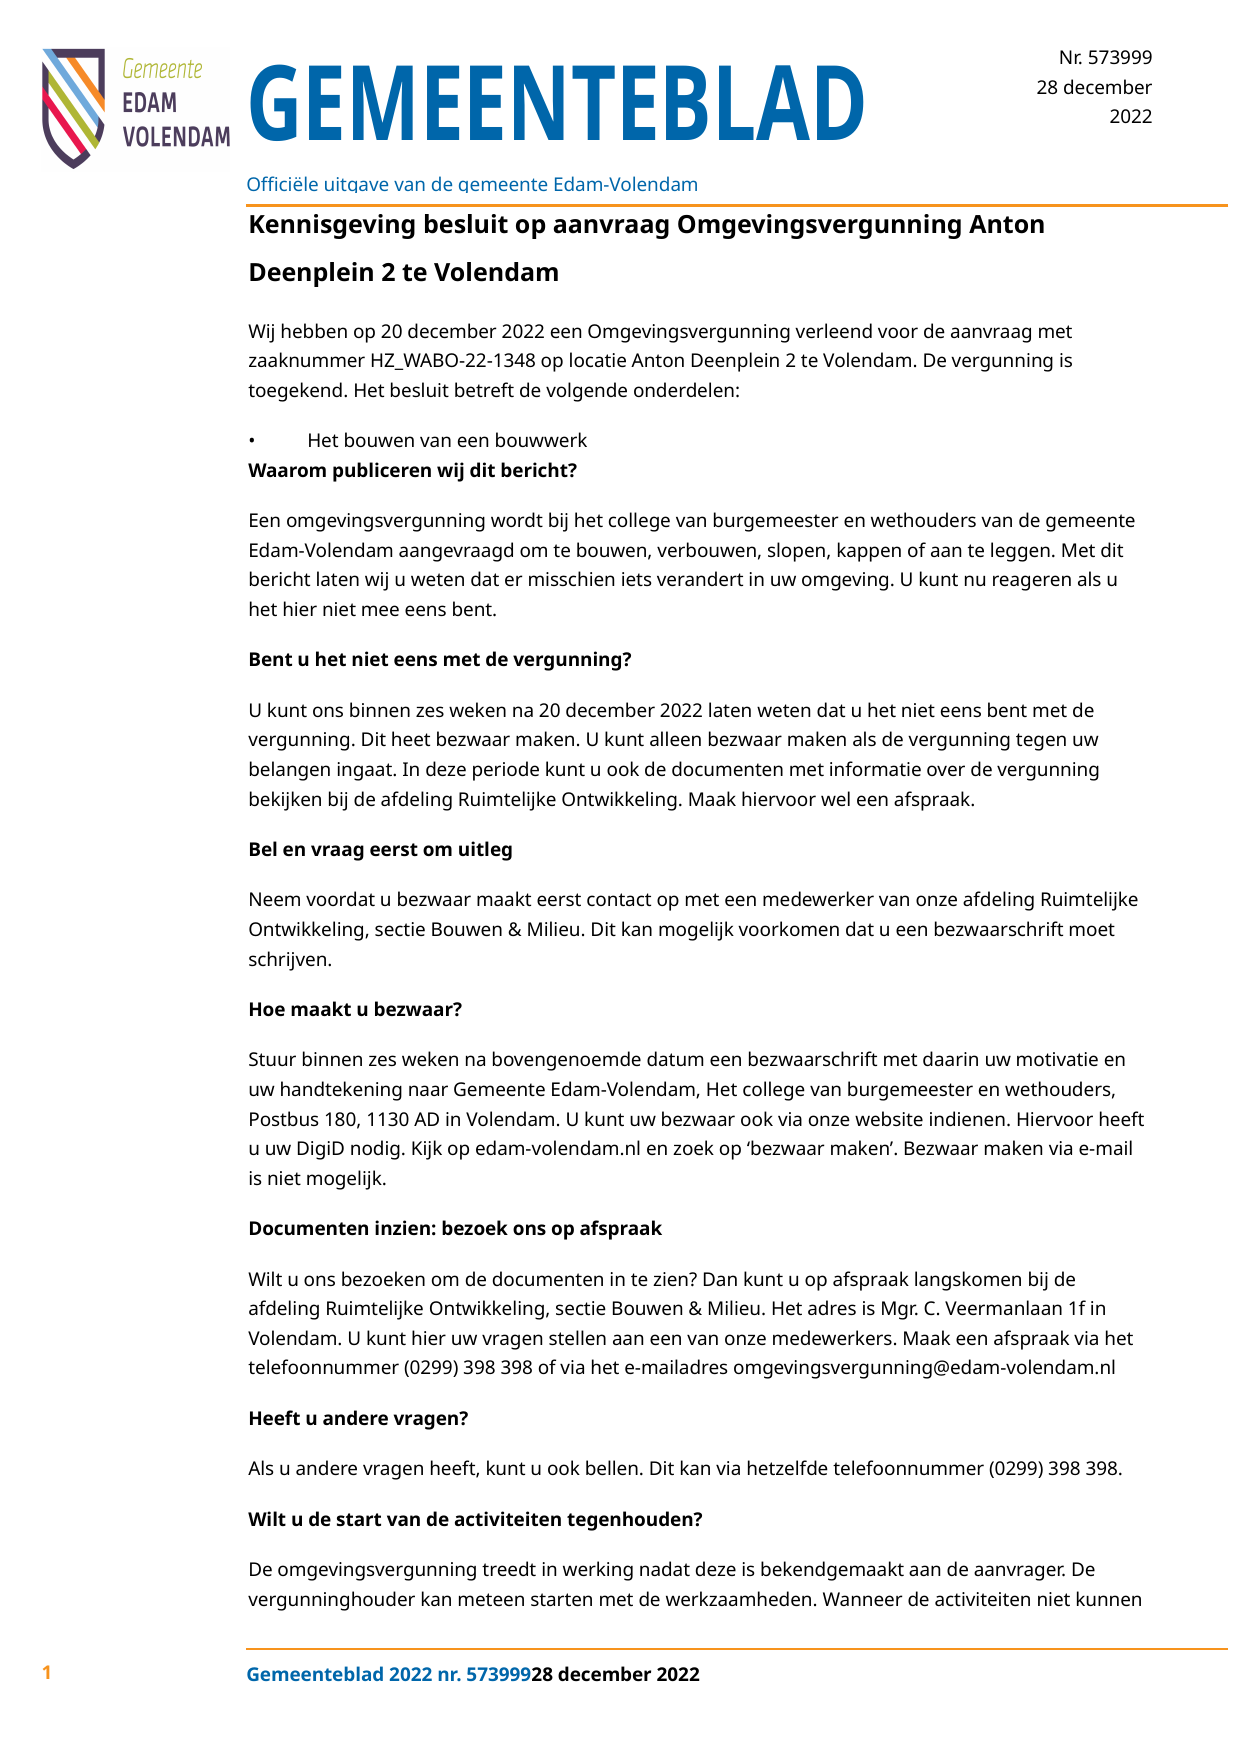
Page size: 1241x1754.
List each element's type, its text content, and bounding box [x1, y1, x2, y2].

text Wij hebben op 20 december 2022 een Omgevingsvergunning verleend voor de aanvraag met zaaknummer HZ_WABO-22-1348 op locatie Anton Deenplein 2 te Volendam. De vergunning is toegekend. Het besluit betreft de volgende onderdelen: [248, 318, 1152, 403]
list Het bouwen van een bouwwerk [248, 427, 1152, 453]
picture [41, 47, 231, 172]
text Hoe maakt u bezwaar? [248, 996, 1152, 1022]
text Neem voordat u bezwaar maakt eerst contact op met een medewerker van onze afdeling Ruimtelijke Ontwikkeling, sectie Bouwen & Milieu. Dit kan mogelijk voorkomen dat u een bezwaarschrift moet schrijven. [248, 887, 1152, 972]
text De omgevingsvergunning treedt in werking nadat deze is bekendgemaakt aan de aanvrager. De vergunninghouder kan meteen starten met de werkzaamheden. Wanneer de activiteiten niet kunnen [248, 1556, 1152, 1612]
text Stuur binnen zes weken na bovengenoemde datum een bezwaarschrift met daarin uw motivatie en uw handtekening naar Gemeente Edam-Volendam, Het college van burgemeester en wethouders, Postbus 180, 1130 AD in Volendam. U kunt uw bezwaar ook via onze website indienen. Hiervoor heeft u uw DigiD nodig. Kijk op edam-volendam.nl en zoek op ‘bezwaar maken’. Bezwaar maken via e-mail is niet mogelijk. [248, 1047, 1152, 1191]
text Waarom publiceren wij dit bericht? [248, 457, 1152, 483]
text Heeft u andere vragen? [248, 1405, 1152, 1431]
text Bel en vraag eerst om uitleg [248, 836, 1152, 862]
text Bent u het niet eens met de vergunning? [248, 647, 1152, 672]
text U kunt ons binnen zes weken na 20 december 2022 laten weten dat u het niet eens bent met de vergunning. Dit heet bezwaar maken. U kunt alleen bezwaar maken als de vergunning tegen uw belangen ingaat. In deze periode kunt u ook de documenten met informatie over de vergunning bekijken bij de afdeling Ruimtelijke Ontwikkeling. Maak hiervoor wel een afspraak. [248, 697, 1152, 812]
text Kennisgeving besluit op aanvraag Omgevingsvergunning Anton Deenplein 2 te Volendam [248, 207, 1152, 288]
text Wilt u ons bezoeken om de documenten in te zien? Dan kunt u op afspraak langskomen bij de afdeling Ruimtelijke Ontwikkeling, sectie Bouwen & Milieu. Het adres is Mgr. C. Veermanlaan 1f in Volendam. U kunt hier uw vragen stellen aan een van onze medewerkers. Maak een afspraak via het telefoonnummer (0299) 398 398 of via het e-mailadres omgevingsvergunning@edam-volendam.nl [248, 1266, 1152, 1380]
text Een omgevingsvergunning wordt bij het college van burgemeester en wethouders van de gemeente Edam-Volendam aangevraagd om te bouwen, verbouwen, slopen, kappen of aan te leggen. Met dit bericht laten wij u weten dat er misschien iets verandert in uw omgeving. U kunt nu reageren als u het hier niet mee eens bent. [248, 507, 1152, 622]
text Documenten inzien: bezoek ons op afspraak [248, 1215, 1152, 1241]
text Als u andere vragen heeft, kunt u ook bellen. Dit kan via hetzelfde telefoonnummer (0299) 398 398. [248, 1455, 1152, 1481]
text Wilt u de start van de activiteiten tegenhouden? [248, 1506, 1152, 1532]
